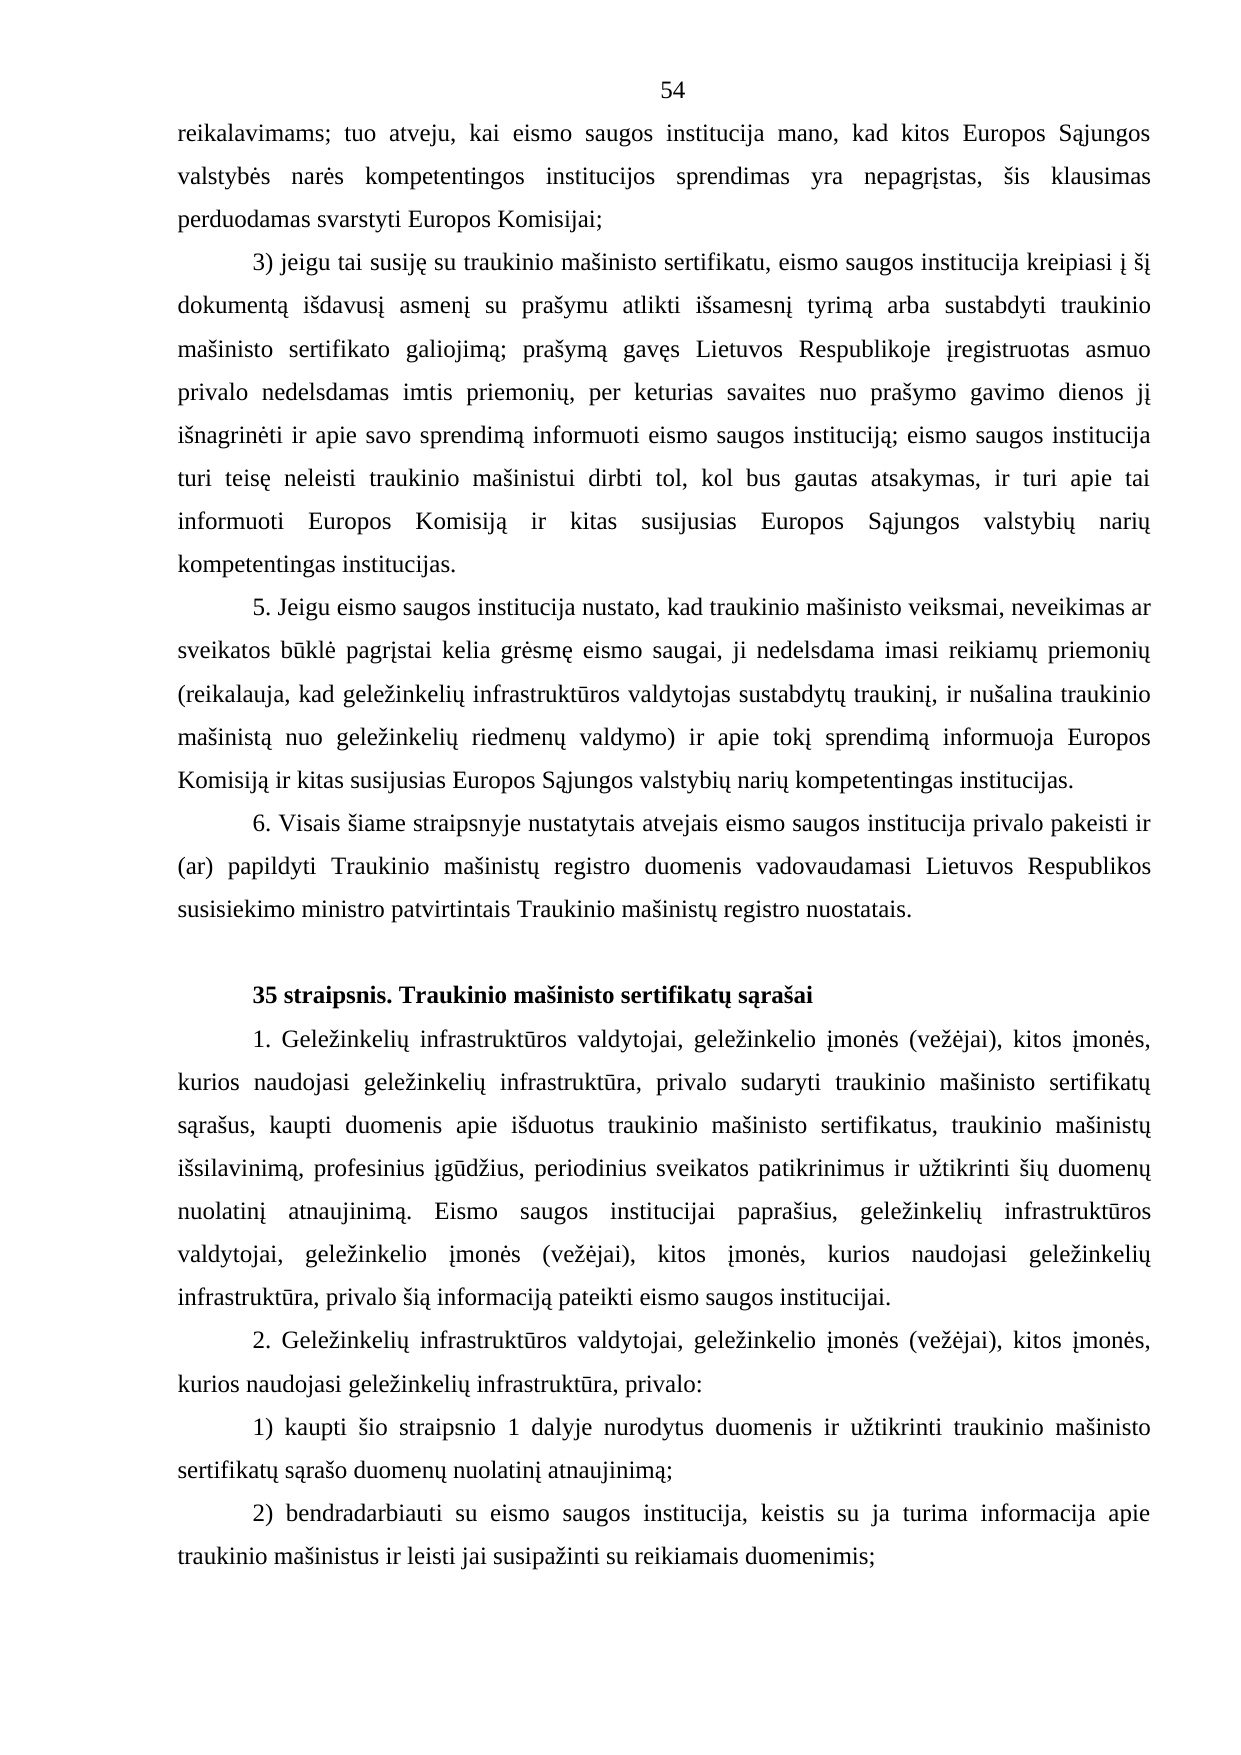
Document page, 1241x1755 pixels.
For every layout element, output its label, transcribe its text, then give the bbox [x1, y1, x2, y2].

text 6. Visais šiame straipsnyje nustatytais atvejais eismo saugos institucija privalo pakeisti ir (ar) papildyti Traukinio mašinistų registro duomenis vadovaudamasi Lietuvos Respublikos susisiekimo ministro patvirtintais Traukinio mašinistų registro nuostatais. [177, 808, 1152, 923]
text 1. Geležinkelių infrastruktūros valdytojai, geležinkelio įmonės (vežėjai), kitos įmonės, kurios naudojasi geležinkelių infrastruktūra, privalo sudaryti traukinio mašinisto sertifikatų sąrašus, kaupti duomenis apie išduotus traukinio mašinisto sertifikatus, traukinio mašinistų išsilavinimą, profesinius įgūdžius, periodinius sveikatos patikrinimus ir užtikrinti šių duomenų nuolatinį atnaujinimą. Eismo saugos institucijai paprašius, geležinkelių infrastruktūros valdytojai, geležinkelio įmonės (vežėjai), kitos įmonės, kurios naudojasi geležinkelių infrastruktūra, privalo šią informaciją pateikti eismo saugos institucijai. [177, 1024, 1152, 1311]
text 1) kaupti šio straipsnio 1 dalyje nurodytus duomenis ir užtikrinti traukinio mašinisto sertifikatų sąrašo duomenų nuolatinį atnaujinimą; [177, 1412, 1152, 1484]
text 2. Geležinkelių infrastruktūros valdytojai, geležinkelio įmonės (vežėjai), kitos įmonės, kurios naudojasi geležinkelių infrastruktūra, privalo: [177, 1326, 1152, 1397]
text 2) bendradarbiauti su eismo saugos institucija, keistis su ja turima informacija apie traukinio mašinistus ir leisti jai susipažinti su reikiamais duomenimis; [177, 1498, 1152, 1570]
text 35 straipsnis. Traukinio mašinisto sertifikatų sąrašai [177, 981, 1152, 1009]
text 3) jeigu tai susiję su traukinio mašinisto sertifikatu, eismo saugos institucija kreipiasi į šį dokumentą išdavusį asmenį su prašymu atlikti išsamesnį tyrimą arba sustabdyti traukinio mašinisto sertifikato galiojimą; prašymą gavęs Lietuvos Respublikoje įregistruotas asmuo privalo nedelsdamas imtis priemonių, per keturias savaites nuo prašymo gavimo dienos jį išnagrinėti ir apie savo sprendimą informuoti eismo saugos instituciją; eismo saugos institucija turi teisę neleisti traukinio mašinistui dirbti tol, kol bus gautas atsakymas, ir turi apie tai informuoti Europos Komisiją ir kitas susijusias Europos Sąjungos valstybių narių kompetentingas institucijas. [177, 247, 1152, 578]
text reikalavimams; tuo atveju, kai eismo saugos institucija mano, kad kitos Europos Sąjungos valstybės narės kompetentingos institucijos sprendimas yra nepagrįstas, šis klausimas perduodamas svarstyti Europos Komisijai; [177, 118, 1152, 233]
text 5. Jeigu eismo saugos institucija nustato, kad traukinio mašinisto veiksmai, neveikimas ar sveikatos būklė pagrįstai kelia grėsmę eismo saugai, ji nedelsdama imasi reikiamų priemonių (reikalauja, kad geležinkelių infrastruktūros valdytojas sustabdytų traukinį, ir nušalina traukinio mašinistą nuo geležinkelių riedmenų valdymo) ir apie tokį sprendimą informuoja Europos Komisiją ir kitas susijusias Europos Sąjungos valstybių narių kompetentingas institucijas. [177, 592, 1152, 794]
